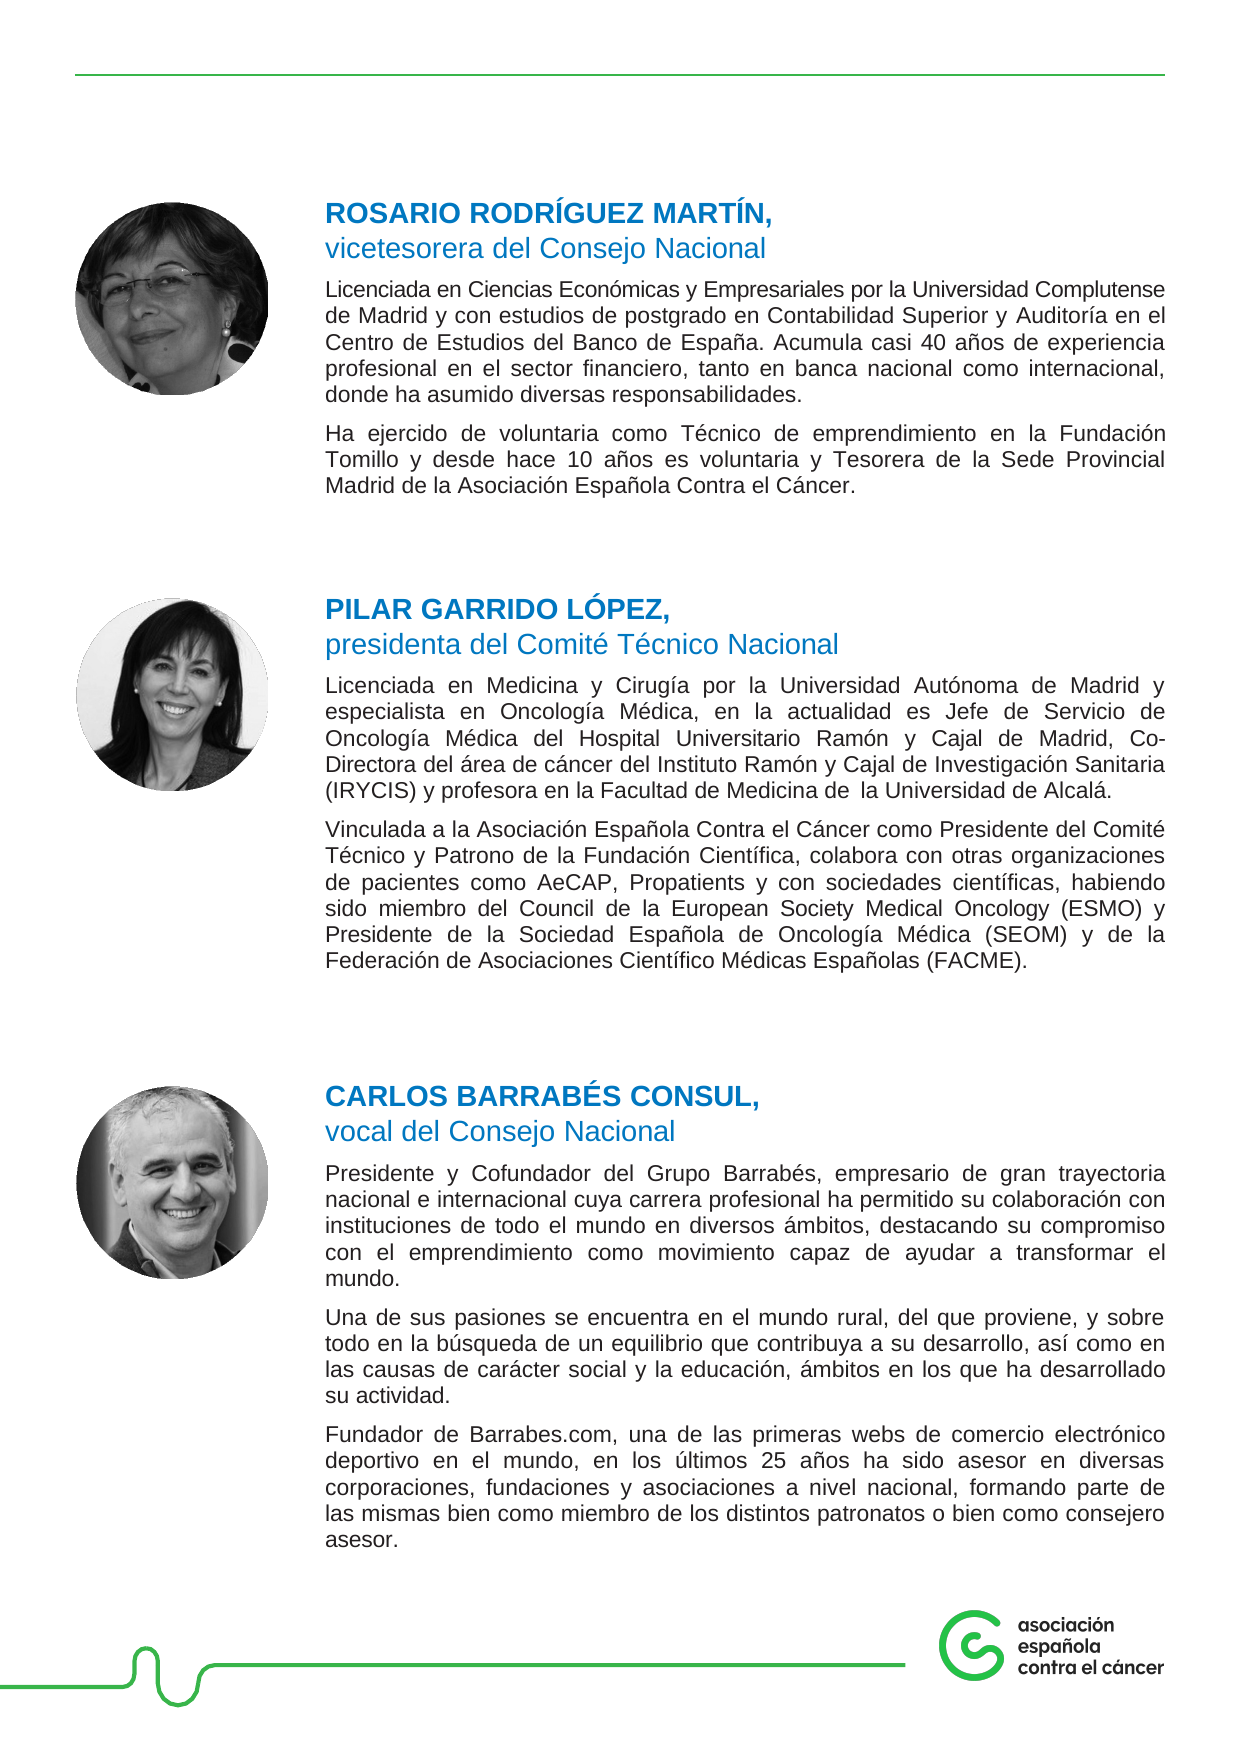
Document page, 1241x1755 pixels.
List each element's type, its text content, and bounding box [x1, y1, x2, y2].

subtitle vicetesorera del Consejo Nacional [325, 231, 1180, 264]
text Vinculada a la Asociación Española Contra el Cáncer como Presidente del Comité Técnico y Patrono de la Fundación Científica, colabora con otras organizaciones de pacientes como AeCAP, Propatients y con sociedades científicas, habiendo sido miembro del Council de la European Society Medical Oncology (ESMO) y Presidente de la Sociedad Española de Oncología Médica (SEOM) y de la Federación de Asociaciones Científico Médicas Españolas (FACME). [325, 816, 1166, 974]
subtitle vocal del Consejo Nacional [325, 1114, 1180, 1148]
subtitle presidenta del Comité Técnico Nacional [325, 627, 1180, 660]
subtitle CARLOS BARRABÉS CONSUL, [325, 1079, 1180, 1113]
text Licenciada en Ciencias Económicas y Empresariales por la Universidad Complutense de Madrid y con estudios de postgrado en Contabilidad Superior y Auditoría en el Centro de Estudios del Banco de España. Acumula casi 40 años de experiencia profesional en el sector financiero, tanto en banca nacional como internacional, donde ha asumido diversas responsabilidades. [325, 276, 1166, 408]
text Una de sus pasiones se encuentra en el mundo rural, del que proviene, y sobre todo en la búsqueda de un equilibrio que contribuya a su desarrollo, así como en las causas de carácter social y la educación, ámbitos en los que ha desarrollado su actividad. [325, 1303, 1166, 1409]
text Ha ejercido de voluntaria como Técnico de emprendimiento en la Fundación Tomillo y desde hace 10 años es voluntaria y Tesorera de la Sede Provincial Madrid de la Asociación Española Contra el Cáncer. [325, 420, 1166, 499]
subtitle ROSARIO RODRÍGUEZ MARTÍN, [325, 196, 1180, 229]
text Fundador de Barrabes.com, una de las primeras webs de comercio electrónico deportivo en el mundo, en los últimos 25 años ha sido asesor en diversas corporaciones, fundaciones y asociaciones a nivel nacional, formando parte de las mismas bien como miembro de los distintos patronatos o bien como consejero asesor. [325, 1421, 1166, 1553]
subtitle PILAR GARRIDO LÓPEZ, [325, 592, 1180, 625]
text Licenciada en Medicina y Cirugía por la Universidad Autónoma de Madrid y especialista en Oncología Médica, en la actualidad es Jefe de Servicio de Oncología Médica del Hospital Universitario Ramón y Cajal de Madrid, Co-Directora del área de cáncer del Instituto Ramón y Cajal de Investigación Sanitaria (IRYCIS) y profesora en la Facultad de Medicina de la Universidad de Alcalá. [325, 672, 1166, 804]
text Presidente y Cofundador del Grupo Barrabés, empresario de gran trayectoria nacional e internacional cuya carrera profesional ha permitido su colaboración con instituciones de todo el mundo en diversos ámbitos, destacando su compromiso con el emprendimiento como movimiento capaz de ayudar a transformar el mundo. [325, 1159, 1166, 1291]
